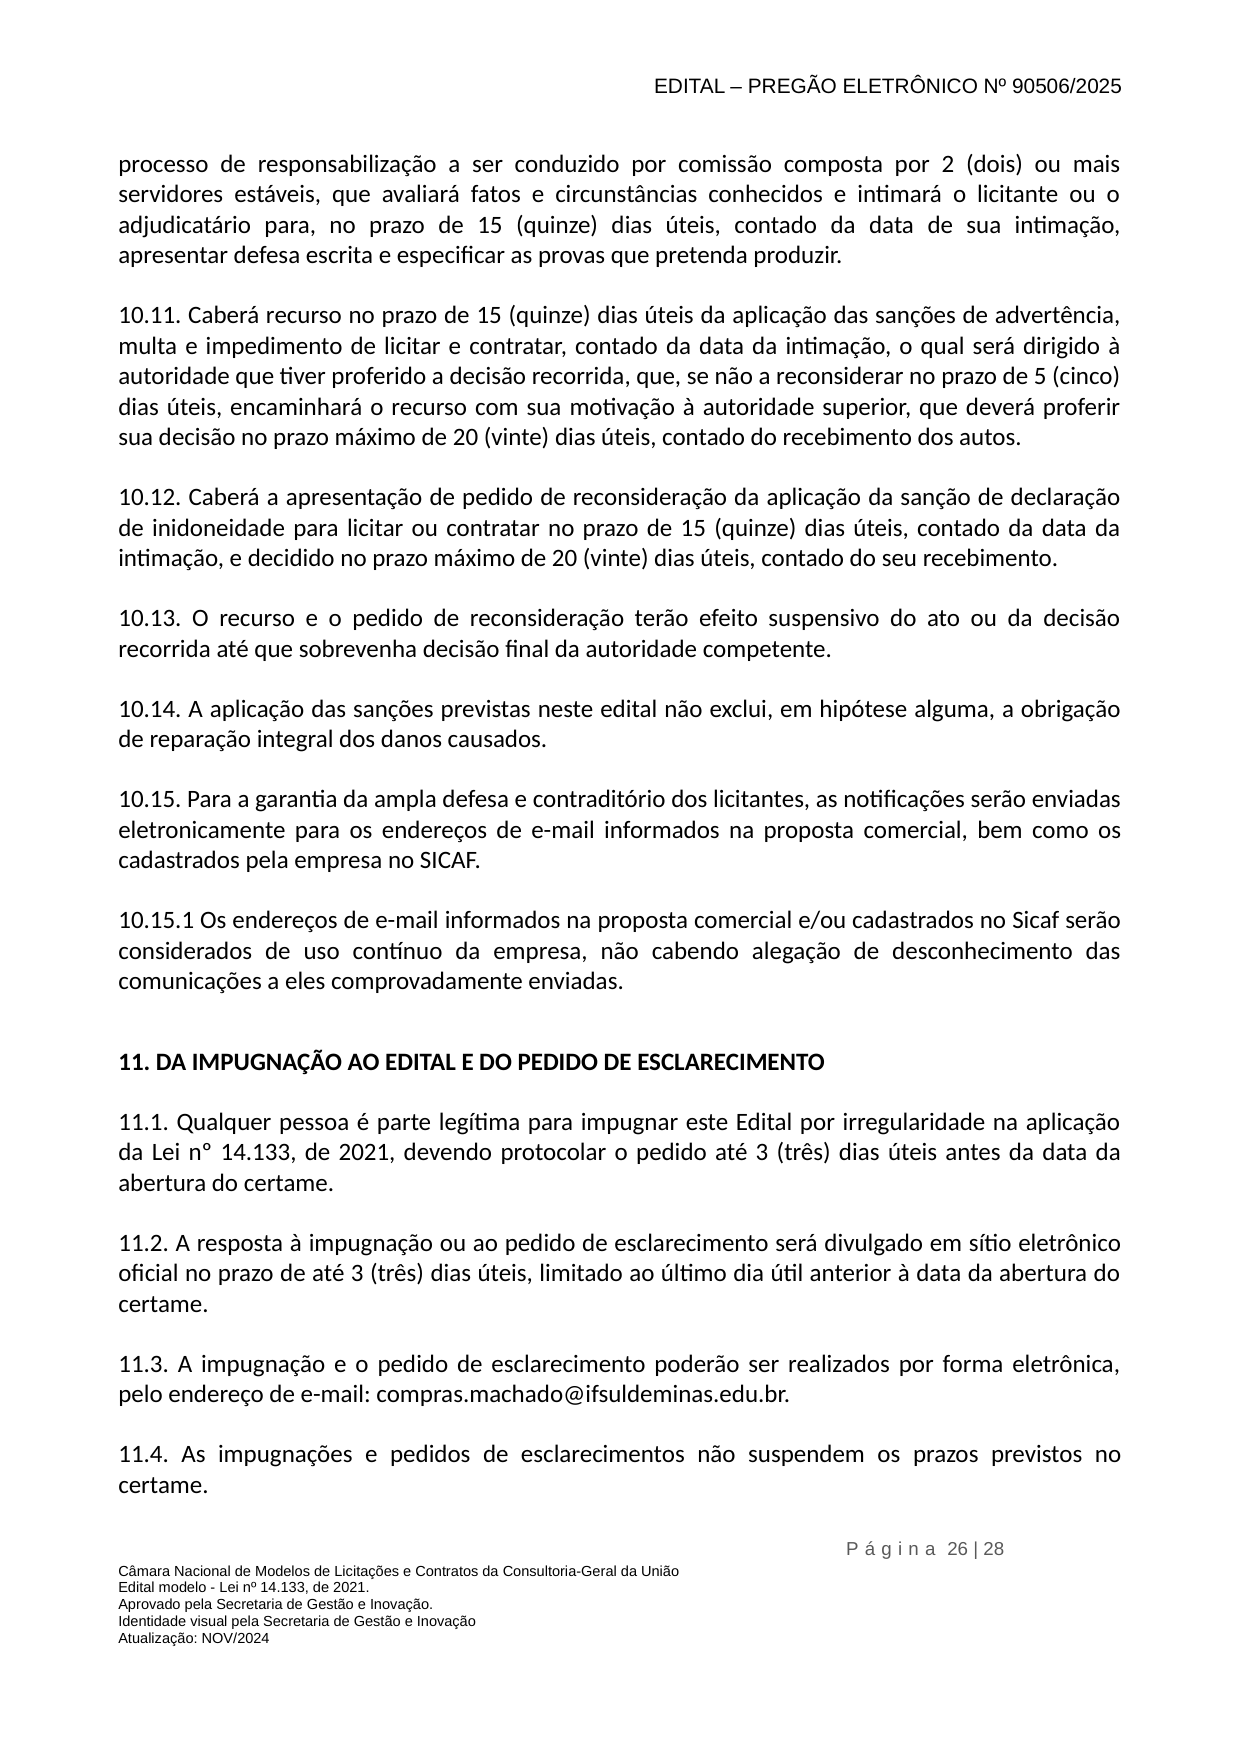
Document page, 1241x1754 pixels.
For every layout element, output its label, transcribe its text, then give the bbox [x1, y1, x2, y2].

text 10.12. Caberá a apresentação de pedido de reconsideração da aplicação da sanção de declaração de inidoneidade para licitar ou contratar no prazo de 15 (quinze) dias úteis, contado da data da intimação, e decidido no prazo máximo de 20 (vinte) dias úteis, contado do seu recebimento. [118, 481, 1122, 573]
text 10.13. O recurso e o pedido de reconsideração terão efeito suspensivo do ato ou da decisão recorrida até que sobrevenha decisão final da autoridade competente. [118, 602, 1122, 663]
subtitle 11. DA IMPUGNAÇÃO AO EDITAL E DO PEDIDO DE ESCLARECIMENTO [118, 1046, 1122, 1077]
text processo de responsabilização a ser conduzido por comissão composta por 2 (dois) ou mais servidores estáveis, que avaliará fatos e circunstâncias conhecidos e intimará o licitante ou o adjudicatário para, no prazo de 15 (quinze) dias úteis, contado da data de sua intimação, apresentar defesa escrita e especificar as provas que pretenda produzir. [118, 148, 1122, 270]
text 11.2. A resposta à impugnação ou ao pedido de esclarecimento será divulgado em sítio eletrônico oficial no prazo de até 3 (três) dias úteis, limitado ao último dia útil anterior à data da abertura do certame. [118, 1227, 1122, 1319]
text 10.11. Caberá recurso no prazo de 15 (quinze) dias úteis da aplicação das sanções de advertência, multa e impedimento de licitar e contratar, contado da data da intimação, o qual será dirigido à autoridade que tiver proferido a decisão recorrida, que, se não a reconsiderar no prazo de 5 (cinco) dias úteis, encaminhará o recurso com sua motivação à autoridade superior, que deverá proferir sua decisão no prazo máximo de 20 (vinte) dias úteis, contado do recebimento dos autos. [118, 299, 1122, 452]
text 11.4. As impugnações e pedidos de esclarecimentos não suspendem os prazos previstos no certame. [118, 1439, 1122, 1500]
text 10.14. A aplicação das sanções previstas neste edital não exclui, em hipótese alguma, a obrigação de reparação integral dos danos causados. [118, 693, 1122, 754]
text 11.1. Qualquer pessoa é parte legítima para impugnar este Edital por irregularidade na aplicação da Lei nº 14.133, de 2021, devendo protocolar o pedido até 3 (três) dias úteis antes da data da abertura do certame. [118, 1106, 1122, 1198]
text 10.15. Para a garantia da ampla defesa e contraditório dos licitantes, as notificações serão enviadas eletronicamente para os endereços de e-mail informados na proposta comercial, bem como os cadastrados pela empresa no SICAF. [118, 783, 1122, 875]
text 10.15.1 Os endereços de e-mail informados na proposta comercial e/ou cadastrados no Sicaf serão considerados de uso contínuo da empresa, não cabendo alegação de desconhecimento das comunicações a eles comprovadamente enviadas. [118, 904, 1122, 996]
text 11.3. A impugnação e o pedido de esclarecimento poderão ser realizados por forma eletrônica, pelo endereço de e-mail: compras.machado@ifsuldeminas.edu.br. [118, 1348, 1122, 1409]
